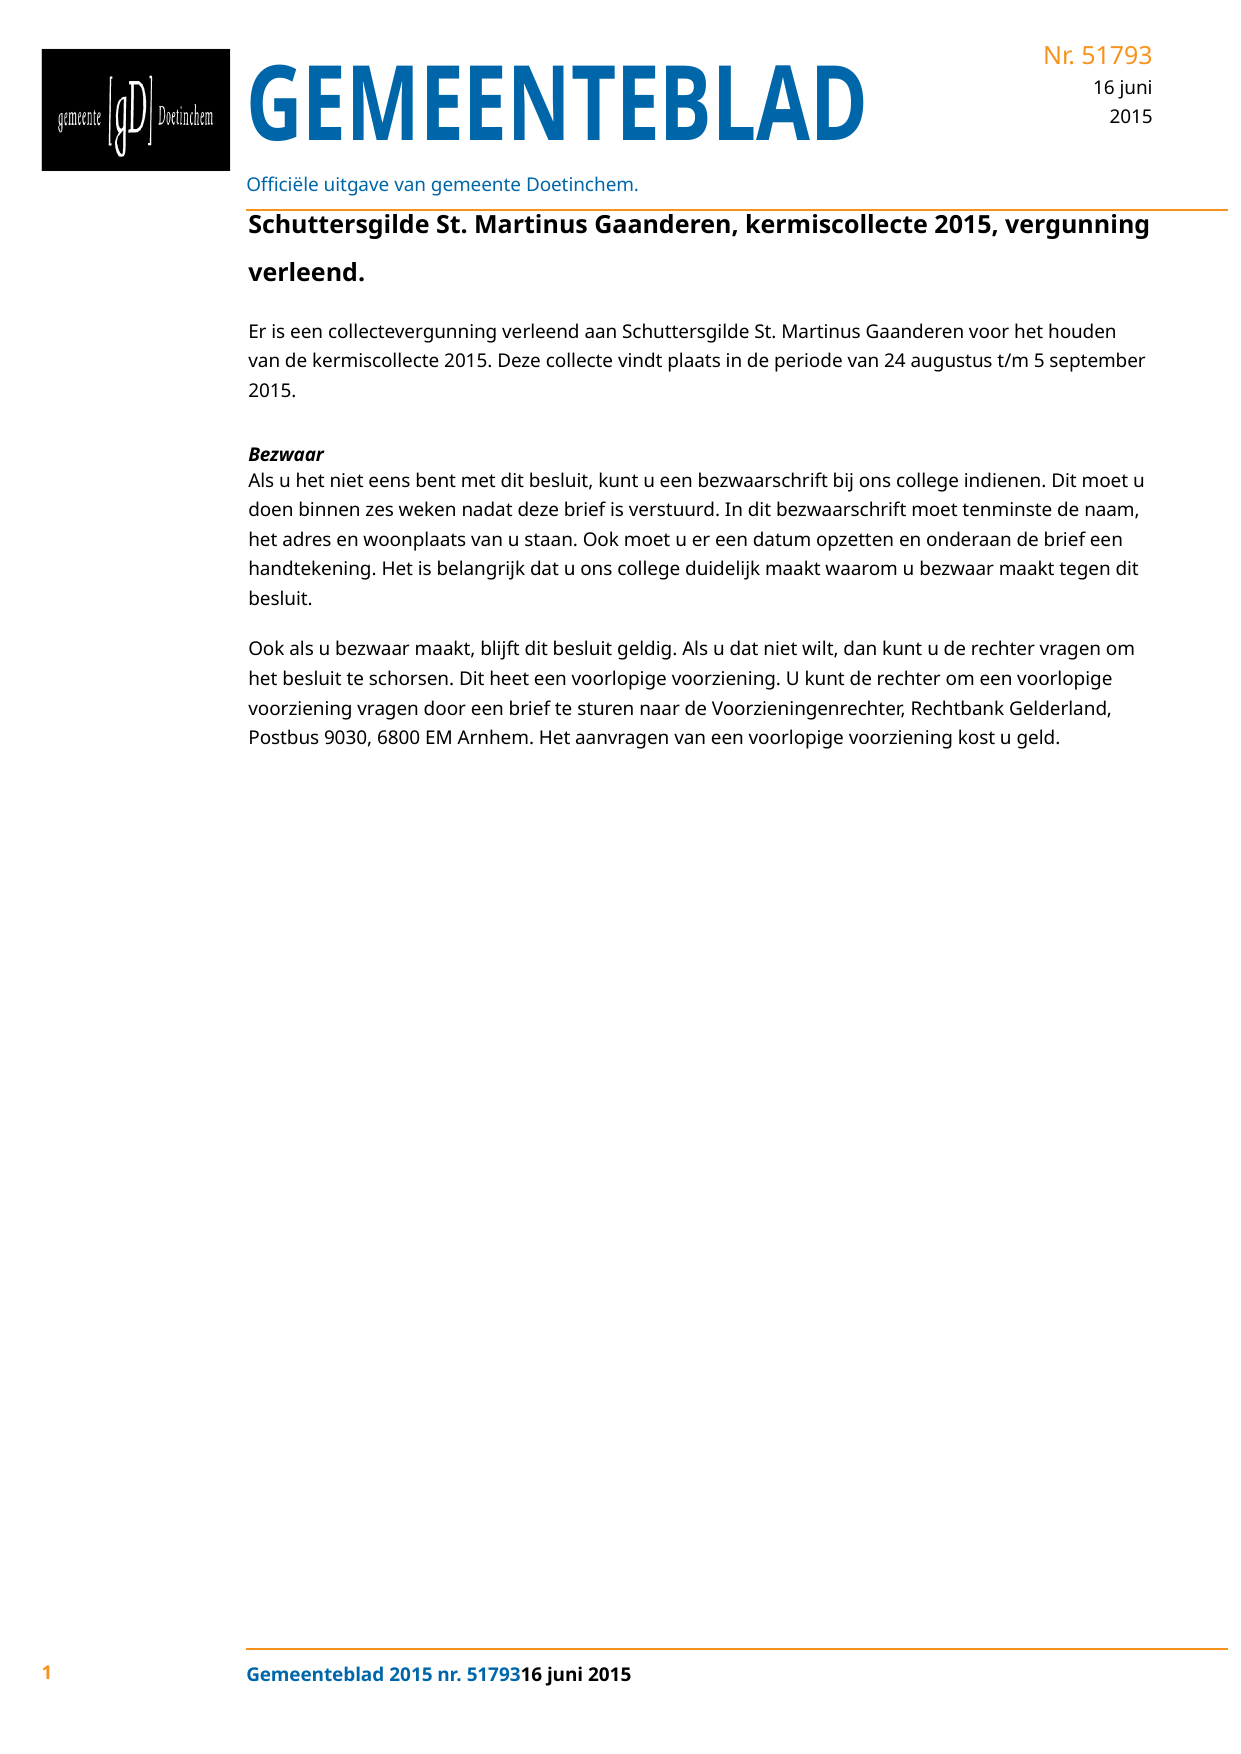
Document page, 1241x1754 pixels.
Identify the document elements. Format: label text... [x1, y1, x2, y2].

text Schuttersgilde St. Martinus Gaanderen, kermiscollecte 2015, vergunning verleend. [248, 211, 1152, 288]
text Als u het niet eens bent met dit besluit, kunt u een bezwaarschrift bij ons college indienen. Dit moet u doen binnen zes weken nadat deze brief is verstuurd. In dit bezwaarschrift moet tenminste de naam, het adres en woonplaats van u staan. Ook moet u er een datum opzetten en onderaan de brief een handtekening. Het is belangrijk dat u ons college duidelijk maakt waarom u bezwaar maakt tegen dit besluit. [248, 467, 1152, 611]
picture [41, 47, 231, 172]
text Bezwaar [248, 441, 1152, 467]
text Er is een collectevergunning verleend aan Schuttersgilde St. Martinus Gaanderen voor het houden van de kermiscollecte 2015. Deze collecte vindt plaats in de periode van 24 augustus t/m 5 september 2015. [248, 318, 1152, 403]
text Ook als u bezwaar maakt, blijft dit besluit geldig. Als u dat niet wilt, dan kunt u de rechter vragen om het besluit te schorsen. Dit heet een voorlopige voorziening. U kunt de rechter om een voorlopige voorziening vragen door een brief te sturen naar de Voorzieningenrechter, Rechtbank Gelderland, Postbus 9030, 6800 EM Arnhem. Het aanvragen van een voorlopige voorziening kost u geld. [248, 636, 1152, 750]
